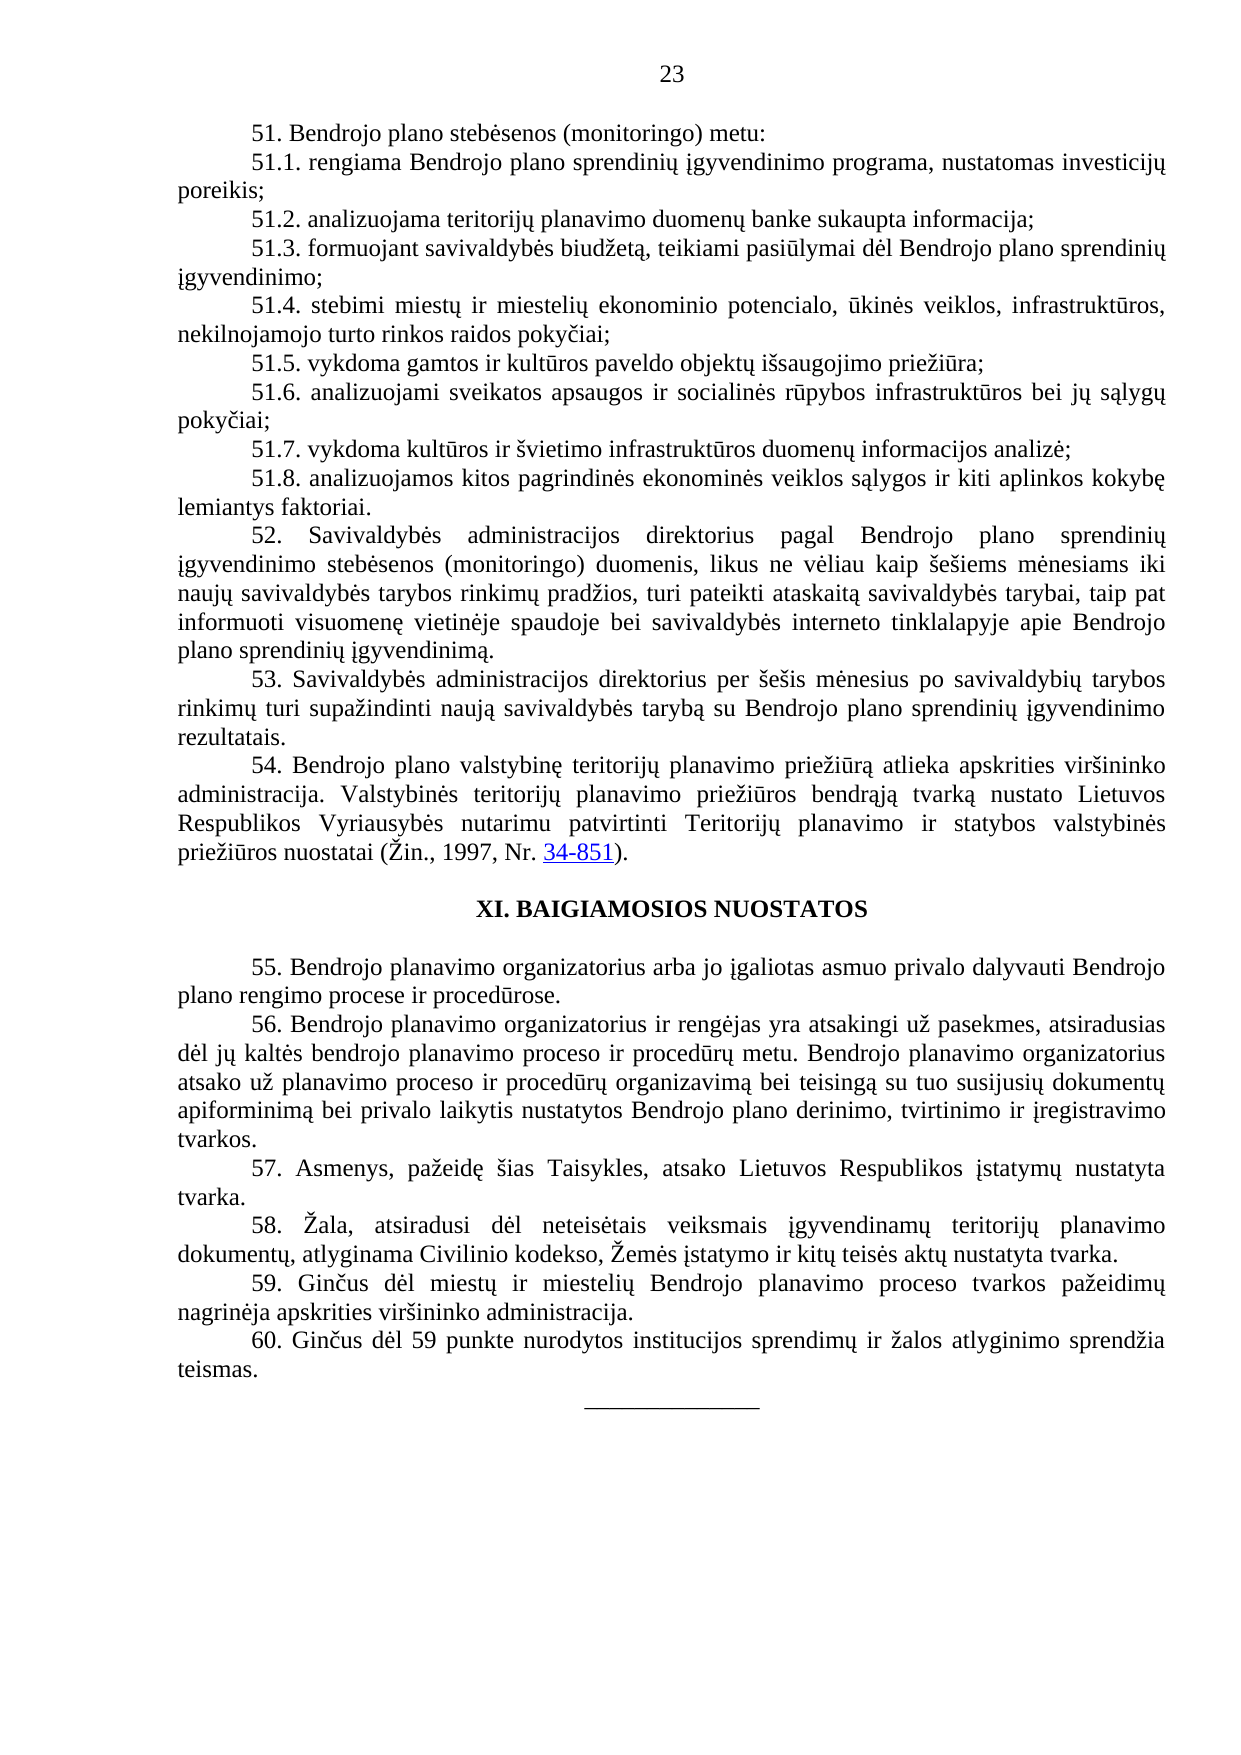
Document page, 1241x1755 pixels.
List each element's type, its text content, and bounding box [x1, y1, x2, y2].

text 51. Bendrojo plano stebėsenos (monitoringo) metu: [177, 118, 1166, 147]
text XI. BAIGIAMOSIOS NUOSTATOS [177, 894, 1166, 923]
text 51.2. analizuojama teritorijų planavimo duomenų banke sukaupta informacija; [177, 204, 1166, 233]
text 55. Bendrojo planavimo organizatorius arba jo įgaliotas asmuo privalo dalyvauti Bendrojo plano rengimo procese ir procedūrose. [177, 952, 1166, 1009]
text 51.1. rengiama Bendrojo plano sprendinių įgyvendinimo programa, nustatomas investicijų poreikis; [177, 147, 1166, 204]
text 57. Asmenys, pažeidę šias Taisykles, atsako Lietuvos Respublikos įstatymų nustatyta tvarka. [177, 1153, 1166, 1211]
text ______________ [177, 1383, 1166, 1412]
text 58. Žala, atsiradusi dėl neteisėtais veiksmais įgyvendinamų teritorijų planavimo dokumentų, atlyginama Civilinio kodekso, Žemės įstatymo ir kitų teisės aktų nustatyta tvarka. [177, 1211, 1166, 1268]
text 60. Ginčus dėl 59 punkte nurodytos institucijos sprendimų ir žalos atlyginimo sprendžia teismas. [177, 1326, 1166, 1383]
text 51.3. formuojant savivaldybės biudžetą, teikiami pasiūlymai dėl Bendrojo plano sprendinių įgyvendinimo; [177, 233, 1166, 291]
text 54. Bendrojo plano valstybinę teritorijų planavimo priežiūrą atlieka apskrities viršininko administracija. Valstybinės teritorijų planavimo priežiūros bendrąją tvarką nustato Lietuvos Respublikos Vyriausybės nutarimu patvirtinti Teritorijų planavimo ir statybos valstybinės priežiūros nuostatai (Žin., 1997, Nr. 34-851). [177, 751, 1166, 866]
text 56. Bendrojo planavimo organizatorius ir rengėjas yra atsakingi už pasekmes, atsiradusias dėl jų kaltės bendrojo planavimo proceso ir procedūrų metu. Bendrojo planavimo organizatorius atsako už planavimo proceso ir procedūrų organizavimą bei teisingą su tuo susijusių dokumentų apiforminimą bei privalo laikytis nustatytos Bendrojo plano derinimo, tvirtinimo ir įregistravimo tvarkos. [177, 1009, 1166, 1153]
text 53. Savivaldybės administracijos direktorius per šešis mėnesius po savivaldybių tarybos rinkimų turi supažindinti naują savivaldybės tarybą su Bendrojo plano sprendinių įgyvendinimo rezultatais. [177, 664, 1166, 751]
text 51.8. analizuojamos kitos pagrindinės ekonominės veiklos sąlygos ir kiti aplinkos kokybę lemiantys faktoriai. [177, 463, 1166, 521]
text 51.7. vykdoma kultūros ir švietimo infrastruktūros duomenų informacijos analizė; [177, 434, 1166, 463]
text 51.4. stebimi miestų ir miestelių ekonominio potencialo, ūkinės veiklos, infrastruktūros, nekilnojamojo turto rinkos raidos pokyčiai; [177, 291, 1166, 348]
text 59. Ginčus dėl miestų ir miestelių Bendrojo planavimo proceso tvarkos pažeidimų nagrinėja apskrities viršininko administracija. [177, 1268, 1166, 1326]
text 51.5. vykdoma gamtos ir kultūros paveldo objektų išsaugojimo priežiūra; [177, 348, 1166, 377]
text 52. Savivaldybės administracijos direktorius pagal Bendrojo plano sprendinių įgyvendinimo stebėsenos (monitoringo) duomenis, likus ne vėliau kaip šešiems mėnesiams iki naujų savivaldybės tarybos rinkimų pradžios, turi pateikti ataskaitą savivaldybės tarybai, taip pat informuoti visuomenę vietinėje spaudoje bei savivaldybės interneto tinklalapyje apie Bendrojo plano sprendinių įgyvendinimą. [177, 521, 1166, 664]
text 51.6. analizuojami sveikatos apsaugos ir socialinės rūpybos infrastruktūros bei jų sąlygų pokyčiai; [177, 377, 1166, 434]
